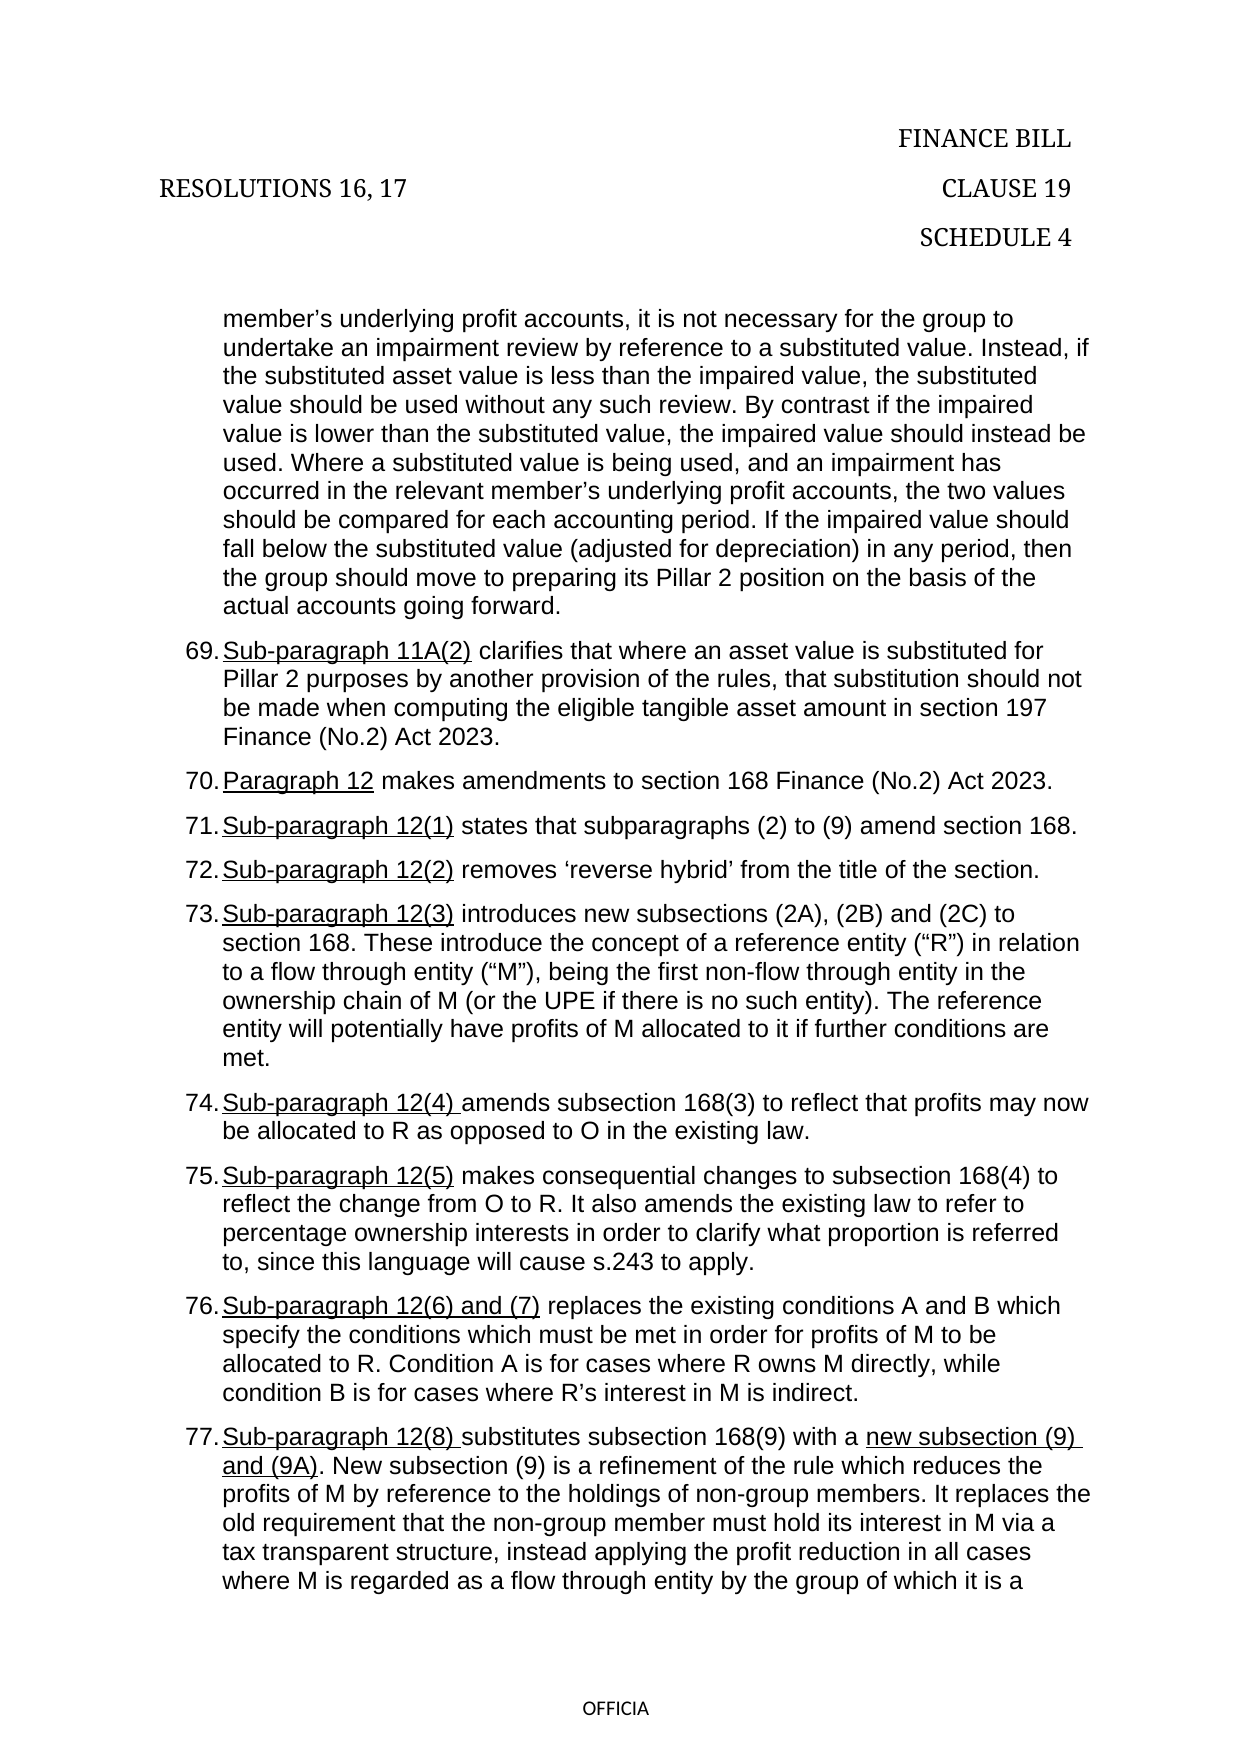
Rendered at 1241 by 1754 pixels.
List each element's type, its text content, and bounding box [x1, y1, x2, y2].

list Sub-paragraph 12(2) removes ‘reverse hybrid’ from the title of the section. [185, 855, 1092, 884]
list Sub-paragraph 12(6) and (7) replaces the existing conditions A and B which specify the conditions which must be met in order for profits of M to be allocated to R. Condition A is for cases where R owns M directly, while condition B is for cases where R’s interest in M is indirect. [185, 1291, 1092, 1406]
list Sub-paragraph 12(8) substitutes subsection 168(9) with a new subsection (9) and (9A). New subsection (9) is a refinement of the rule which reduces the profits of M by reference to the holdings of non-group members. It replaces the old requirement that the non-group member must hold its interest in M via a tax transparent structure, instead applying the profit reduction in all cases where M is regarded as a flow through entity by the group of which it is a [185, 1422, 1092, 1594]
list Sub-paragraph 12(5) makes consequential changes to subsection 168(4) to reflect the change from O to R. It also amends the existing law to refer to percentage ownership interests in order to clarify what proportion is referred to, since this language will cause s.243 to apply. [185, 1161, 1092, 1276]
list Sub-paragraph 12(1) states that subparagraphs (2) to (9) amend section 168. [185, 811, 1092, 839]
list member’s underlying profit accounts, it is not necessary for the group to undertake an impairment review by reference to a substituted value. Instead, if the substituted asset value is less than the impaired value, the substituted value should be used without any such review. By contrast if the impaired value is lower than the substituted value, the impaired value should instead be used. Where a substituted value is being used, and an impairment has occurred in the relevant member’s underlying profit accounts, the two values should be compared for each accounting period. If the impaired value should fall below the substituted value (adjusted for depreciation) in any period, then the group should move to preparing its Pillar 2 position on the basis of the actual accounts going forward. [185, 304, 1092, 620]
list Sub-paragraph 11A(2) clarifies that where an asset value is substituted for Pillar 2 purposes by another provision of the rules, that substitution should not be made when computing the eligible tangible asset amount in section 197 Finance (No.2) Act 2023. [185, 636, 1092, 751]
list Paragraph 12 makes amendments to section 168 Finance (No.2) Act 2023. [185, 766, 1092, 795]
list Sub-paragraph 12(4) amends subsection 168(3) to reflect that profits may now be allocated to R as opposed to O in the existing law. [185, 1088, 1092, 1145]
list Sub-paragraph 12(3) introduces new subsections (2A), (2B) and (2C) to section 168. These introduce the concept of a reference entity (“R”) in relation to a flow through entity (“M”), being the first non-flow through entity in the ownership chain of M (or the UPE if there is no such entity). The reference entity will potentially have profits of M allocated to it if further conditions are met. [185, 899, 1092, 1072]
